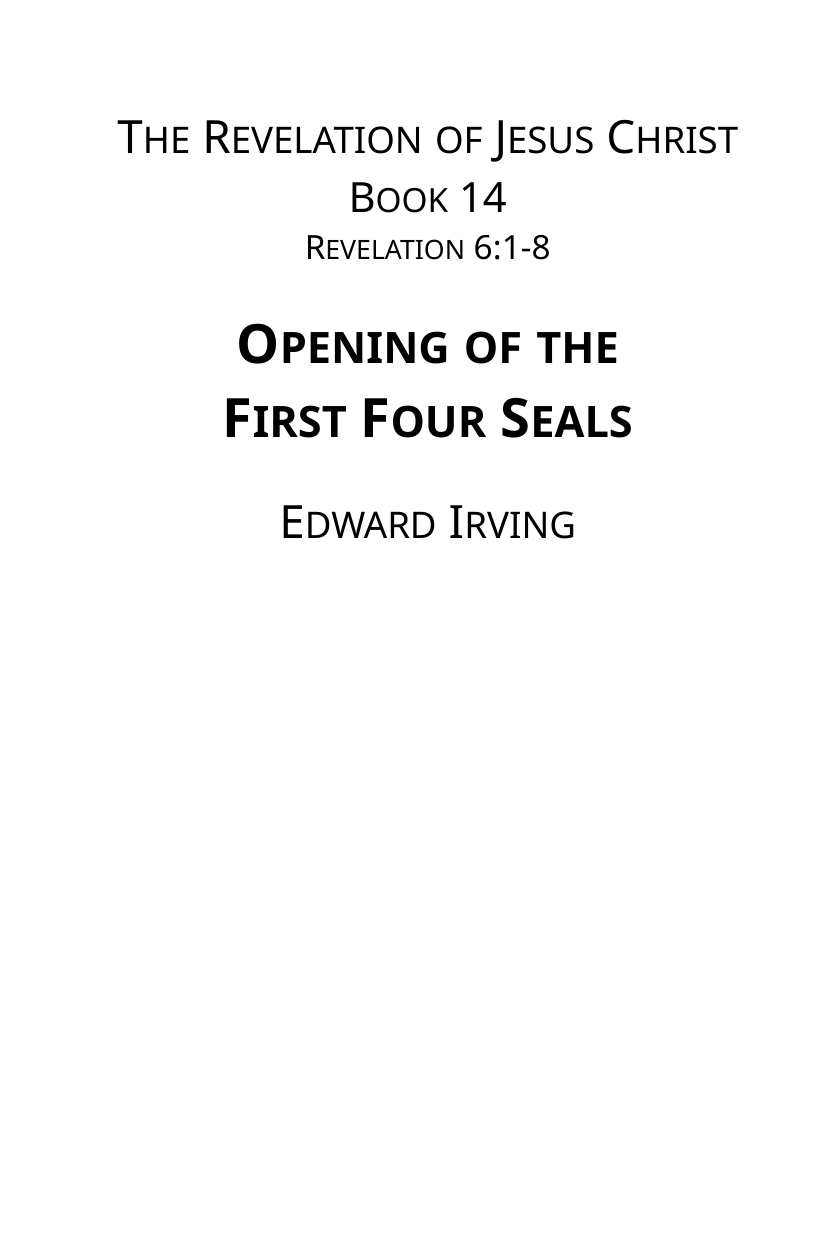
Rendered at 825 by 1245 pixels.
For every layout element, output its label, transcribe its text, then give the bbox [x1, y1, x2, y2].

title Edward Irving [30, 489, 825, 552]
title Book 14 [30, 167, 825, 224]
title Revelation 6:1-8 [30, 224, 825, 269]
title Opening of the [30, 306, 825, 379]
title First Four Seals [30, 379, 825, 453]
title The Revelation of Jesus Christ [30, 105, 825, 167]
